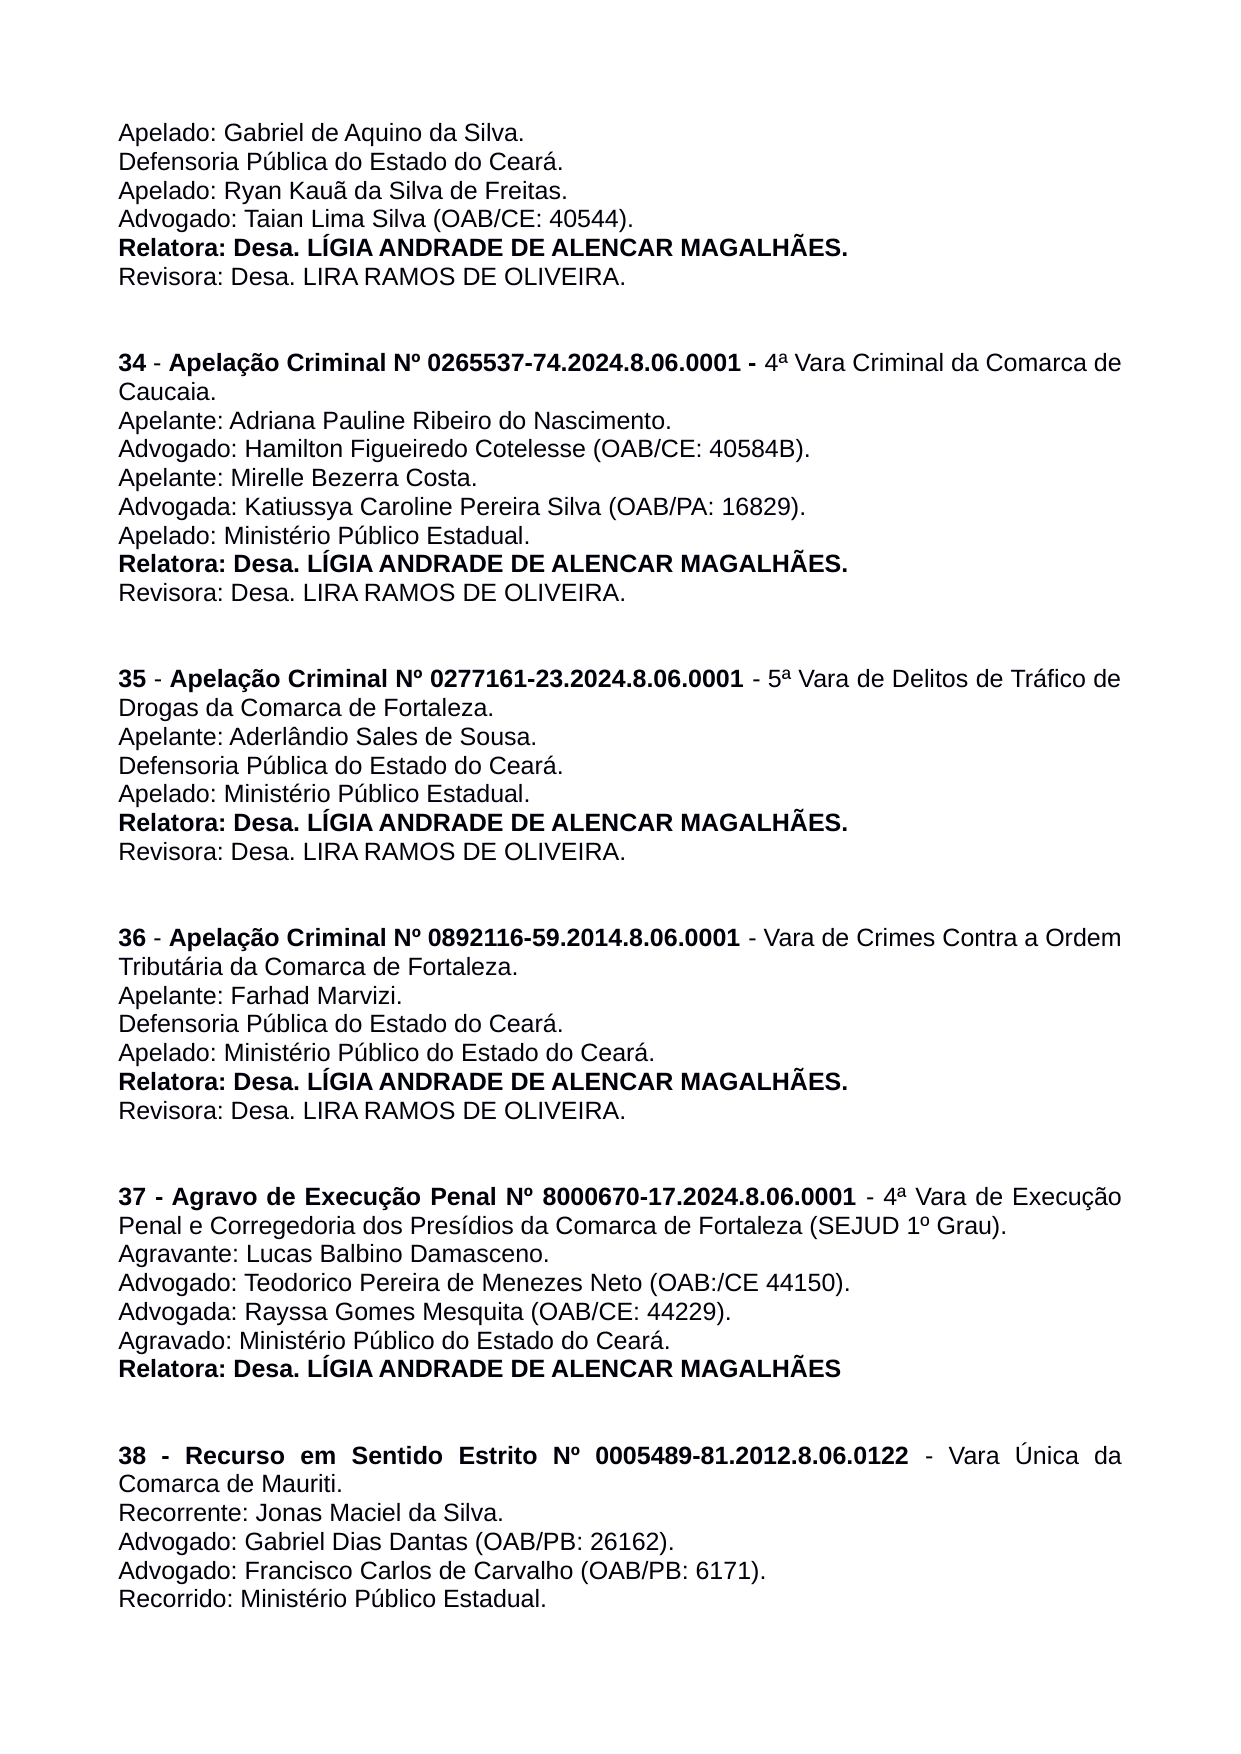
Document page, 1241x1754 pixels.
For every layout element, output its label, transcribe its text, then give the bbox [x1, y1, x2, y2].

text Apelado: Ministério Público do Estado do Ceará. [118, 1038, 1122, 1067]
text Relatora: Desa. LÍGIA ANDRADE DE ALENCAR MAGALHÃES. [118, 1067, 1122, 1096]
text Relatora: Desa. LÍGIA ANDRADE DE ALENCAR MAGALHÃES. [118, 233, 1122, 262]
text Revisora: Desa. LIRA RAMOS DE OLIVEIRA. [118, 837, 1122, 866]
text Defensoria Pública do Estado do Ceará. [118, 1009, 1122, 1038]
text 34 - Apelação Criminal Nº 0265537-74.2024.8.06.0001 - 4ª Vara Criminal da Comarca de Caucaia. [118, 348, 1122, 406]
text 37 - Agravo de Execução Penal Nº 8000670-17.2024.8.06.0001 - 4ª Vara de Execução Penal e Corregedoria dos Presídios da Comarca de Fortaleza (SEJUD 1º Grau). [118, 1182, 1122, 1239]
text 35 - Apelação Criminal Nº 0277161-23.2024.8.06.0001 - 5ª Vara de Delitos de Tráfico de Drogas da Comarca de Fortaleza. [118, 664, 1122, 722]
text Relatora: Desa. LÍGIA ANDRADE DE ALENCAR MAGALHÃES. [118, 549, 1122, 578]
text Revisora: Desa. LIRA RAMOS DE OLIVEIRA. [118, 1096, 1122, 1124]
text Apelado: Ministério Público Estadual. [118, 521, 1122, 549]
text Apelante: Farhad Marvizi. [118, 981, 1122, 1009]
text Defensoria Pública do Estado do Ceará. [118, 147, 1122, 176]
text Apelante: Adriana Pauline Ribeiro do Nascimento. [118, 406, 1122, 434]
text Advogado: Teodorico Pereira de Menezes Neto (OAB:/CE 44150). [118, 1268, 1122, 1297]
text Revisora: Desa. LIRA RAMOS DE OLIVEIRA. [118, 578, 1122, 607]
text Agravante: Lucas Balbino Damasceno. [118, 1239, 1122, 1268]
text Relatora: Desa. LÍGIA ANDRADE DE ALENCAR MAGALHÃES. [118, 808, 1122, 837]
text Advogada: Rayssa Gomes Mesquita (OAB/CE: 44229). [118, 1297, 1122, 1326]
text Apelado: Gabriel de Aquino da Silva. [118, 118, 1122, 147]
text Advogada: Katiussya Caroline Pereira Silva (OAB/PA: 16829). [118, 492, 1122, 521]
text Apelante: Aderlândio Sales de Sousa. [118, 722, 1122, 751]
text Relatora: Desa. LÍGIA ANDRADE DE ALENCAR MAGALHÃES [118, 1354, 1122, 1383]
text 38 - Recurso em Sentido Estrito Nº 0005489-81.2012.8.06.0122 - Vara Única da Comarca de Mauriti. [118, 1441, 1122, 1498]
text Defensoria Pública do Estado do Ceará. [118, 751, 1122, 779]
text Apelado: Ryan Kauã da Silva de Freitas. [118, 176, 1122, 204]
text Apelado: Ministério Público Estadual. [118, 779, 1122, 808]
text Advogado: Hamilton Figueiredo Cotelesse (OAB/CE: 40584B). [118, 434, 1122, 463]
text Advogado: Francisco Carlos de Carvalho (OAB/PB: 6171). [118, 1556, 1122, 1584]
text Advogado: Gabriel Dias Dantas (OAB/PB: 26162). [118, 1527, 1122, 1556]
text Recorrido: Ministério Público Estadual. [118, 1584, 1122, 1613]
text Apelante: Mirelle Bezerra Costa. [118, 463, 1122, 492]
text 36 - Apelação Criminal Nº 0892116-59.2014.8.06.0001 - Vara de Crimes Contra a Ordem Tributária da Comarca de Fortaleza. [118, 923, 1122, 981]
text Advogado: Taian Lima Silva (OAB/CE: 40544). [118, 204, 1122, 233]
text Revisora: Desa. LIRA RAMOS DE OLIVEIRA. [118, 262, 1122, 291]
text Agravado: Ministério Público do Estado do Ceará. [118, 1326, 1122, 1354]
text Recorrente: Jonas Maciel da Silva. [118, 1498, 1122, 1527]
